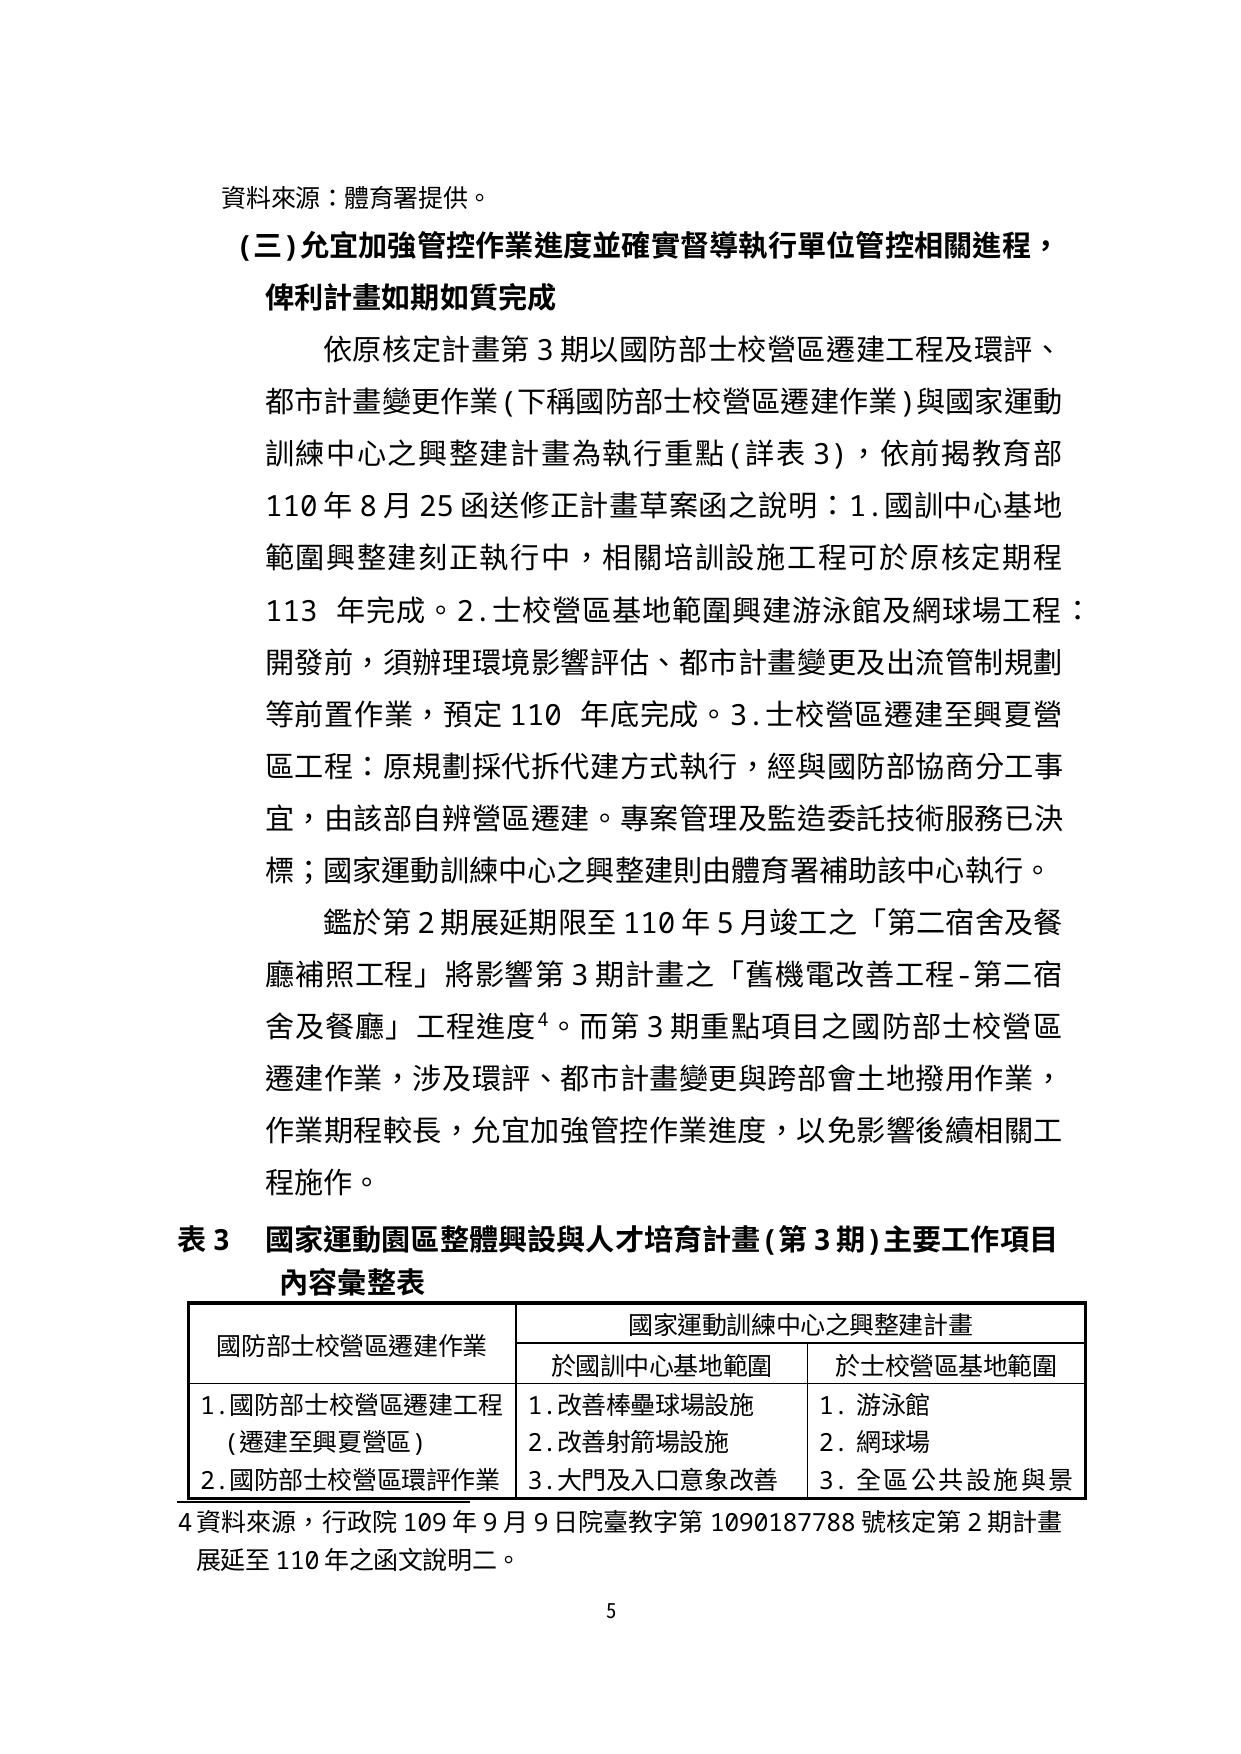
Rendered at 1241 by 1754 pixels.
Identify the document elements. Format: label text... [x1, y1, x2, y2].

text 依原核定計畫第3期以國防部士校營區遷建工程及環評、都市計畫變更作業(下稱國防部士校營區遷建作業)與國家運動訓練中心之興整建計畫為執行重點(詳表3)，依前揭教育部110年8月25函送修正計畫草案函之說明：1.國訓中心基地範圍興整建刻正執行中，相關培訓設施工程可於原核定期程113 年完成。2.士校營區基地範圍興建游泳館及網球場工程：開發前，須辦理環境影響評估、都市計畫變更及出流管制規劃等前置作業，預定110 年底完成。3.士校營區遷建至興夏營區工程：原規劃採代拆代建方式執行，經與國防部協商分工事宜，由該部自辨營區遷建。專案管理及監造委託技術服務已決標；國家運動訓練中心之興整建則由體育署補助該中心執行。 [265, 319, 1063, 892]
text 鑑於第2期展延期限至110年5月竣工之「第二宿舍及餐廳補照工程」將影響第3期計畫之「舊機電改善工程-第二宿舍及餐廳」工程進度。而第3期重點項目之國防部士校營區遷建作業，涉及環評、都市計畫變更與跨部會土地撥用作業，作業期程較長，允宜加強管控作業進度，以免影響後續相關工程施作。 [265, 892, 1063, 1204]
table_header 國家運動訓練中心之興整建計畫 [517, 1305, 1084, 1342]
text (三)允宜加強管控作業進度並確實督導執行單位管控相關進程，俾利計畫如期如質完成 [236, 215, 1063, 319]
text 資料來源：體育署提供。 [222, 177, 1063, 215]
table_header 國防部士校營區遷建作業 [190, 1305, 515, 1383]
table_cell 1.改善棒壘球場設施 2.改善射箭場設施 3.大門及入口意象改善 [517, 1384, 807, 1497]
text 表3 國家運動園區整體興設與人才培育計畫(第3期)主要工作項目內容彙整表 [177, 1217, 1063, 1301]
text 資料來源，行政院109年9月9日院臺教字第1090187788號核定第2期計畫展延至110年之函文說明二。 [177, 1502, 1063, 1577]
table_cell 於士校營區基地範圍 [808, 1344, 1084, 1383]
table_cell 於國訓中心基地範圍 [517, 1344, 807, 1383]
table_cell 1.國防部士校營區遷建工程(遷建至興夏營區) 2.國防部士校營區環評作業 [190, 1384, 515, 1497]
table_cell 游泳館 網球場 全區公共設施與景觀(含舊機電系統改善) [808, 1384, 1084, 1497]
